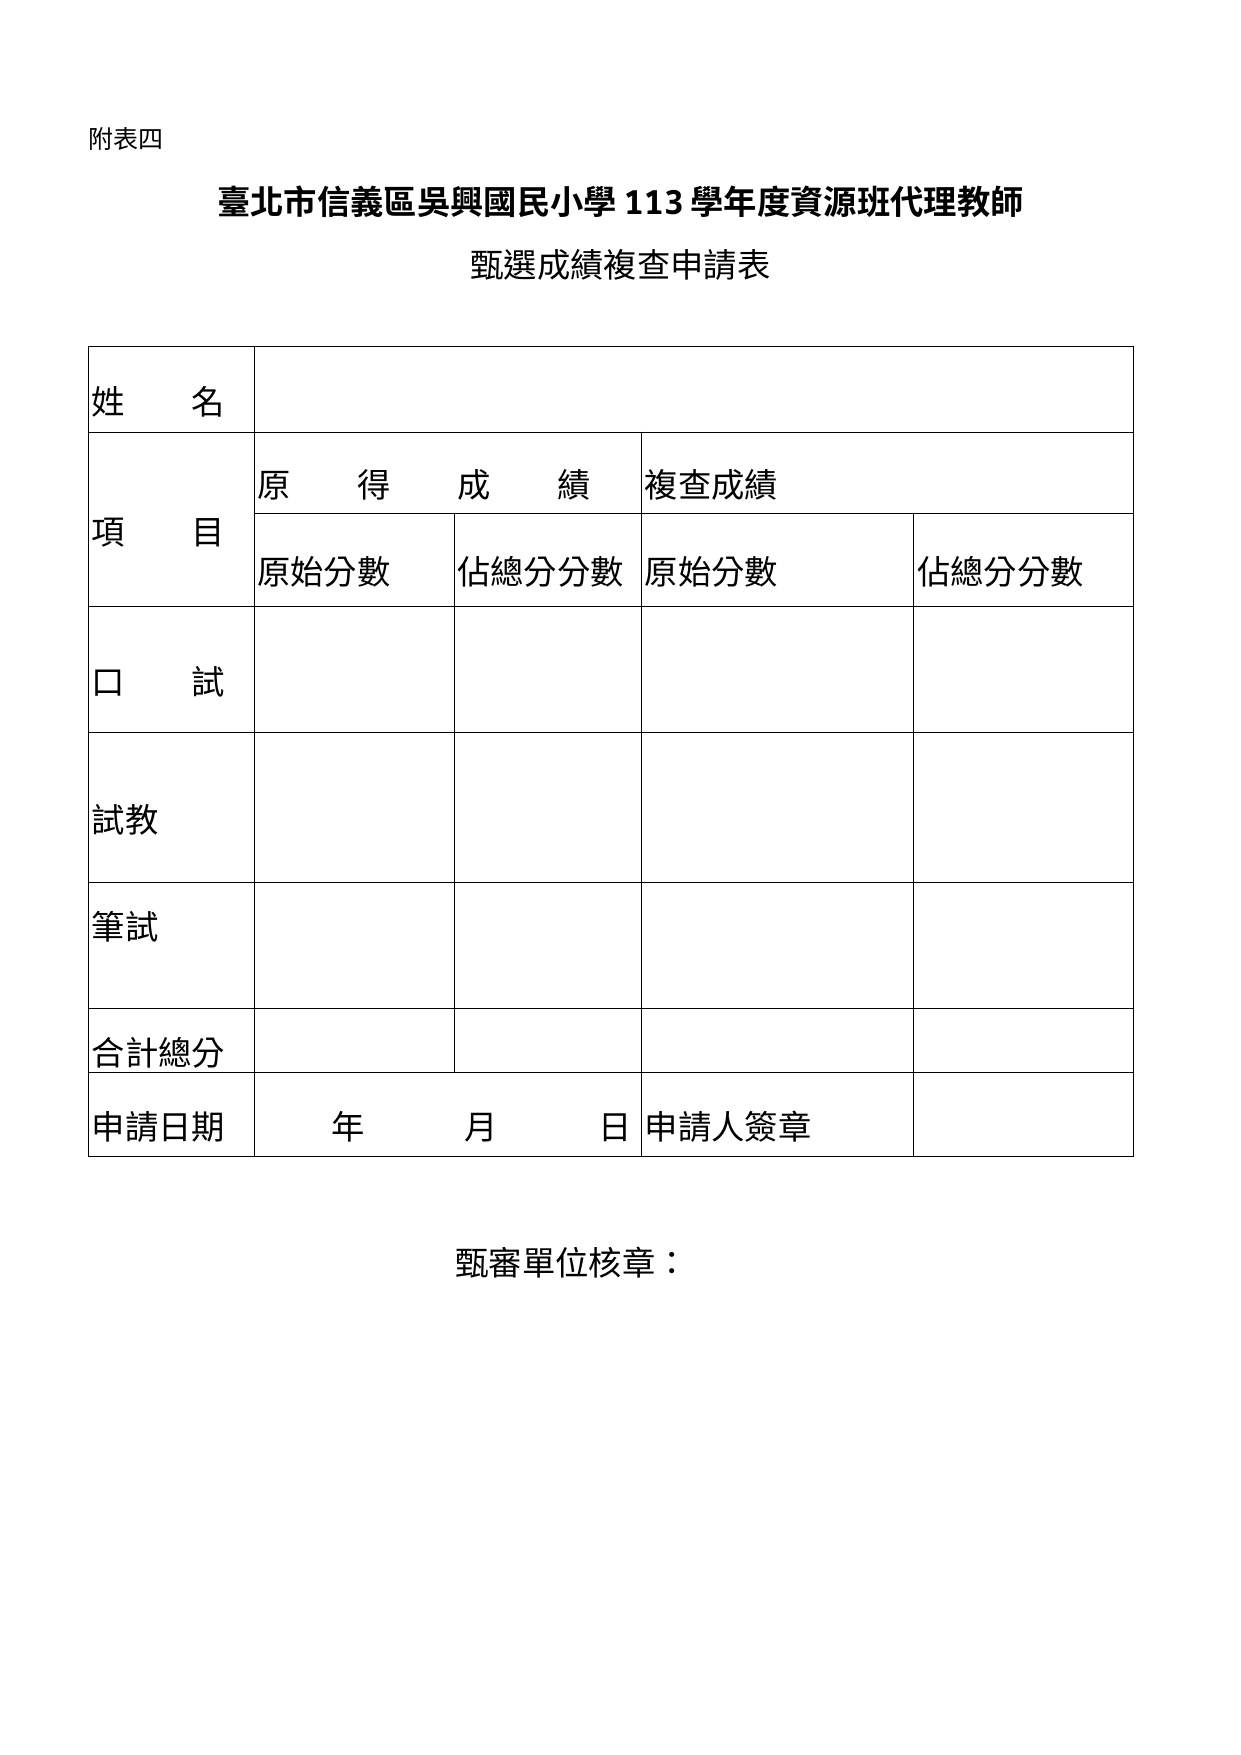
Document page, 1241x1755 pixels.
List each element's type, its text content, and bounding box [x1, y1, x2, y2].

table_cell [255, 733, 454, 882]
table_cell 項 目 [89, 433, 254, 606]
table_cell 原 得 成 績 [255, 433, 641, 512]
table_cell 筆試 [89, 883, 254, 1008]
table_cell [642, 883, 913, 1008]
table_cell [642, 733, 913, 882]
text 附表四 [89, 96, 1152, 158]
table_header 姓 名 [89, 347, 254, 432]
table_cell [455, 883, 641, 1008]
table_cell [914, 1009, 1133, 1072]
table_cell 試教 [89, 733, 254, 882]
table_cell 原始分數 [255, 514, 454, 606]
table_cell 口 試 [89, 607, 254, 732]
table_cell [255, 607, 454, 732]
table_cell [914, 883, 1133, 1008]
table_cell 申請日期 [89, 1073, 254, 1156]
table_cell [642, 607, 913, 732]
table_cell 佔總分分數 [914, 514, 1133, 606]
table_cell [455, 607, 641, 732]
table_header [255, 347, 1133, 432]
text 臺北市信義區吳興國民小學113學年度資源班代理教師 [89, 158, 1152, 221]
table_cell [642, 1009, 913, 1072]
text 甄選成績複查申請表 [89, 221, 1152, 283]
table_cell [455, 733, 641, 882]
table_cell [914, 607, 1133, 732]
table_cell 合計總分 [89, 1009, 254, 1072]
table_cell [914, 733, 1133, 882]
table_cell [914, 1073, 1133, 1156]
table_cell 申請人簽章 [642, 1073, 913, 1156]
table_cell 複查成績 [642, 433, 1133, 512]
table_cell 年 月 日 [255, 1073, 641, 1156]
table_cell [255, 883, 454, 1008]
text 甄審單位核章： [89, 1220, 1152, 1282]
table_cell 原始分數 [642, 514, 913, 606]
table_cell [455, 1009, 641, 1072]
table_cell 佔總分分數 [455, 514, 641, 606]
table_cell [255, 1009, 454, 1072]
